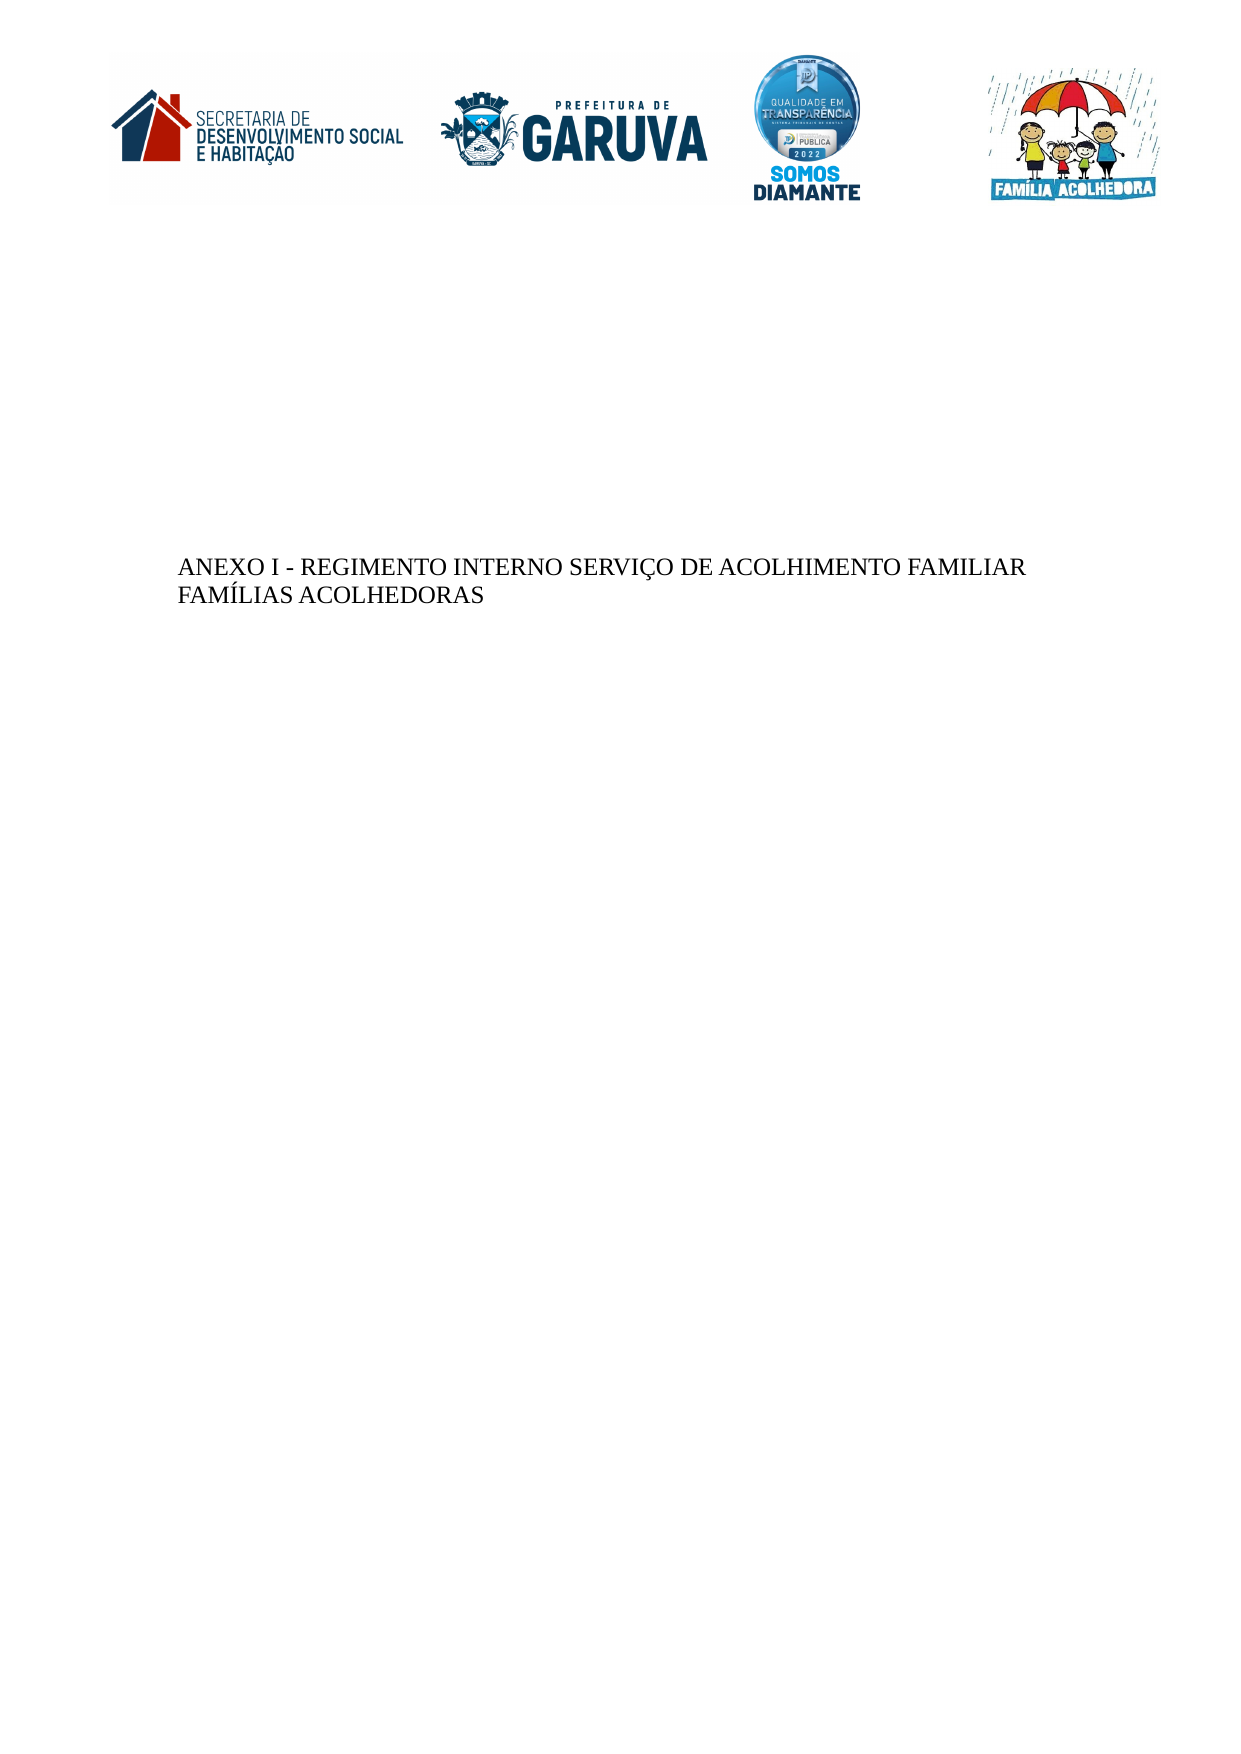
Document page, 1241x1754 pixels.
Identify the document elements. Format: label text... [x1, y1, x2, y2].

text ANEXO I - REGIMENTO INTERNO SERVIÇO DE ACOLHIMENTO FAMILIAR FAMÍLIAS ACOLHEDORAS [177, 552, 1122, 609]
